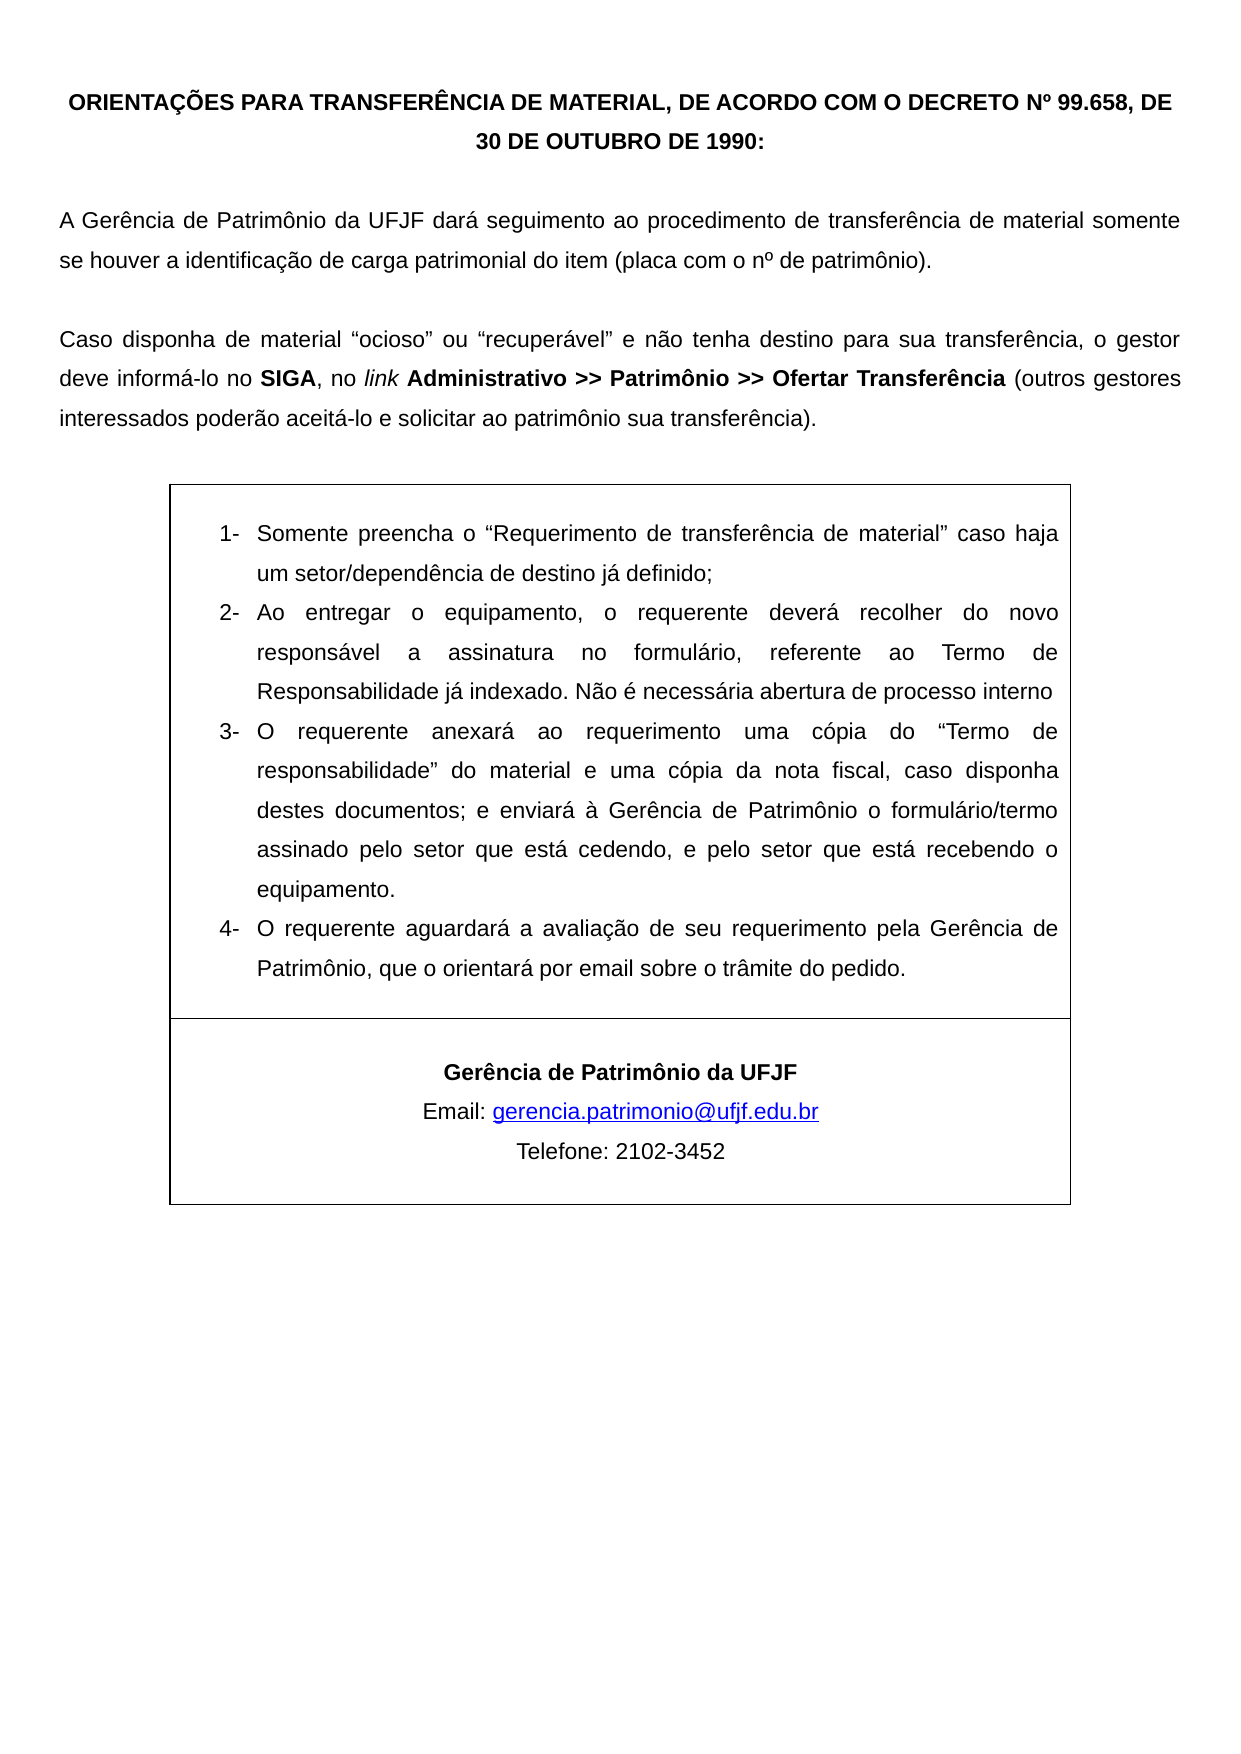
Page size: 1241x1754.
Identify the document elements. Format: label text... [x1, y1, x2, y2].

table_header Somente preencha o “Requerimento de transferência de material” caso haja um setor/dependência de destino já definido; Ao entregar o equipamento, o requerente deverá recolher do novo responsável a assinatura no formulário, referente ao Termo de Responsabilidade já indexado. Não é necessária abertura de processo interno O requerente anexará ao requerimento uma cópia do “Termo de responsabilidade” do material e uma cópia da nota fiscal, caso disponha destes documentos; e enviará à Gerência de Patrimônio o formulário/termo assinado pelo setor que está cedendo, e pelo setor que está recebendo o equipamento. O requerente aguardará a avaliação de seu requerimento pela Gerência de Patrimônio, que o orientará por email sobre o trâmite do pedido. [171, 485, 1070, 1018]
text A Gerência de Patrimônio da UFJF dará seguimento ao procedimento de transferência de material somente se houver a identificação de carga patrimonial do item (placa com o nº de patrimônio). [59, 207, 1181, 273]
text ORIENTAÇÕES PARA TRANSFERÊNCIA DE MATERIAL, DE ACORDO COM O DECRETO Nº 99.658, DE 30 DE OUTUBRO DE 1990: [59, 89, 1181, 154]
table_cell Gerência de Patrimônio da UFJF Email: gerencia.patrimonio@ufjf.edu.br Telefone: 2102-3452 [171, 1019, 1070, 1203]
text Caso disponha de material “ocioso” ou “recuperável” e não tenha destino para sua transferência, o gestor deve informá-lo no SIGA, no link Administrativo >> Patrimônio >> Ofertar Transferência (outros gestores interessados poderão aceitá-lo e solicitar ao patrimônio sua transferência). [59, 326, 1181, 431]
